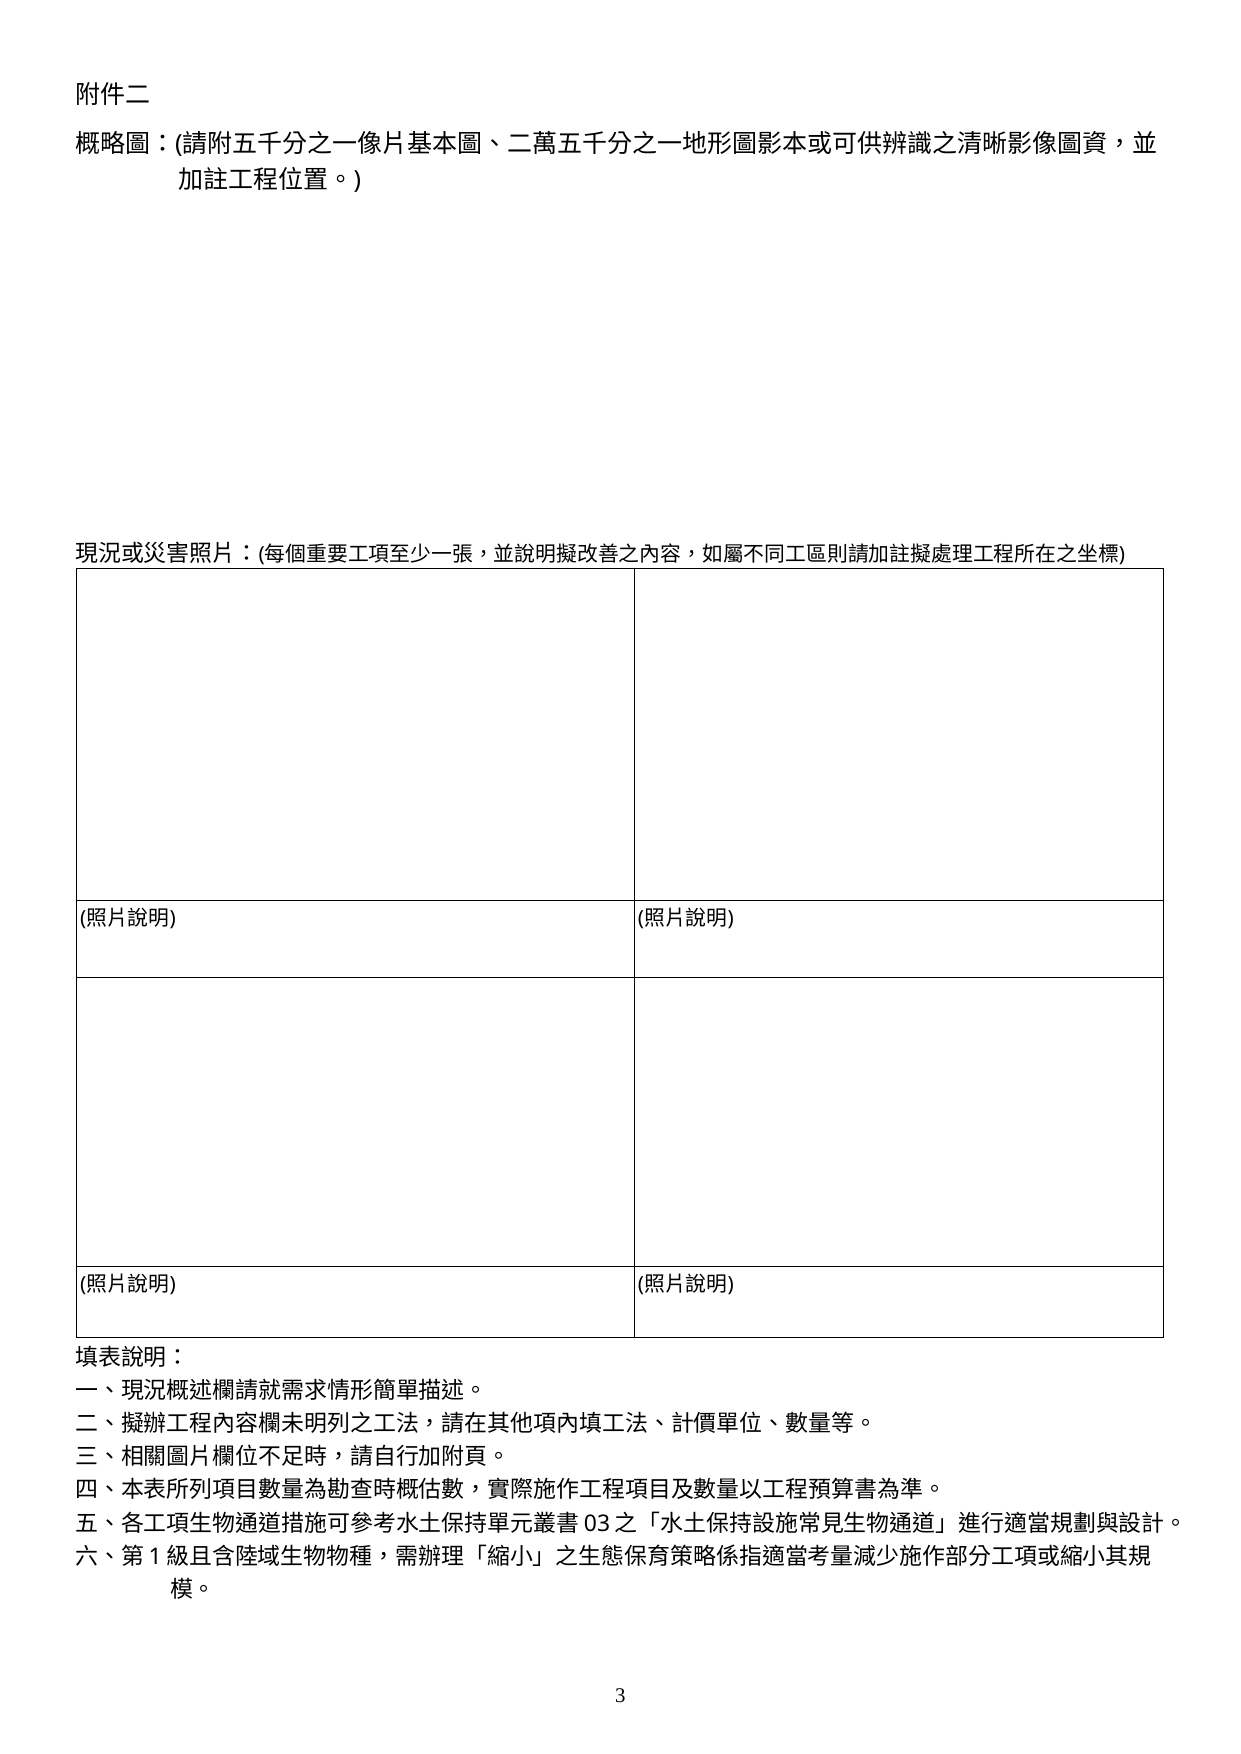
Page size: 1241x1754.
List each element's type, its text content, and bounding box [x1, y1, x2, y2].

text 一、現況概述欄請就需求情形簡單描述。 [75, 1372, 1165, 1405]
text 二、擬辦工程內容欄未明列之工法，請在其他項內填工法、計價單位、數量等。 [75, 1405, 1165, 1438]
text 三、相關圖片欄位不足時，請自行加附頁。 [75, 1438, 1165, 1471]
text 現況或災害照片：(每個重要工項至少一張，並說明擬改善之內容，如屬不同工區則請加註擬處理工程所在之坐標) [75, 535, 1165, 568]
table_cell (照片說明) [77, 901, 634, 977]
table_cell [77, 978, 634, 1266]
table_cell [635, 978, 1163, 1266]
table_cell (照片說明) [635, 1267, 1163, 1337]
table_cell (照片說明) [77, 1267, 634, 1337]
text 概略圖：(請附五千分之一像片基本圖、二萬五千分之一地形圖影本或可供辨識之清晰影像圖資，並加註工程位置。) [75, 124, 1165, 196]
table_cell (照片說明) [635, 901, 1163, 977]
text 四、本表所列項目數量為勘查時概估數，實際施作工程項目及數量以工程預算書為準。 [75, 1471, 1165, 1504]
text 填表說明： [75, 1338, 1165, 1372]
text 附件二 [75, 75, 1165, 111]
text 六、第1級且含陸域生物物種，需辦理「縮小」之生態保育策略係指適當考量減少施作部分工項或縮小其規模。 [75, 1538, 1165, 1604]
table_header [635, 569, 1163, 900]
text 五、各工項生物通道措施可參考水土保持單元叢書03之「水土保持設施常見生物通道」進行適當規劃與設計。 [75, 1504, 1165, 1538]
table_header [77, 569, 634, 900]
